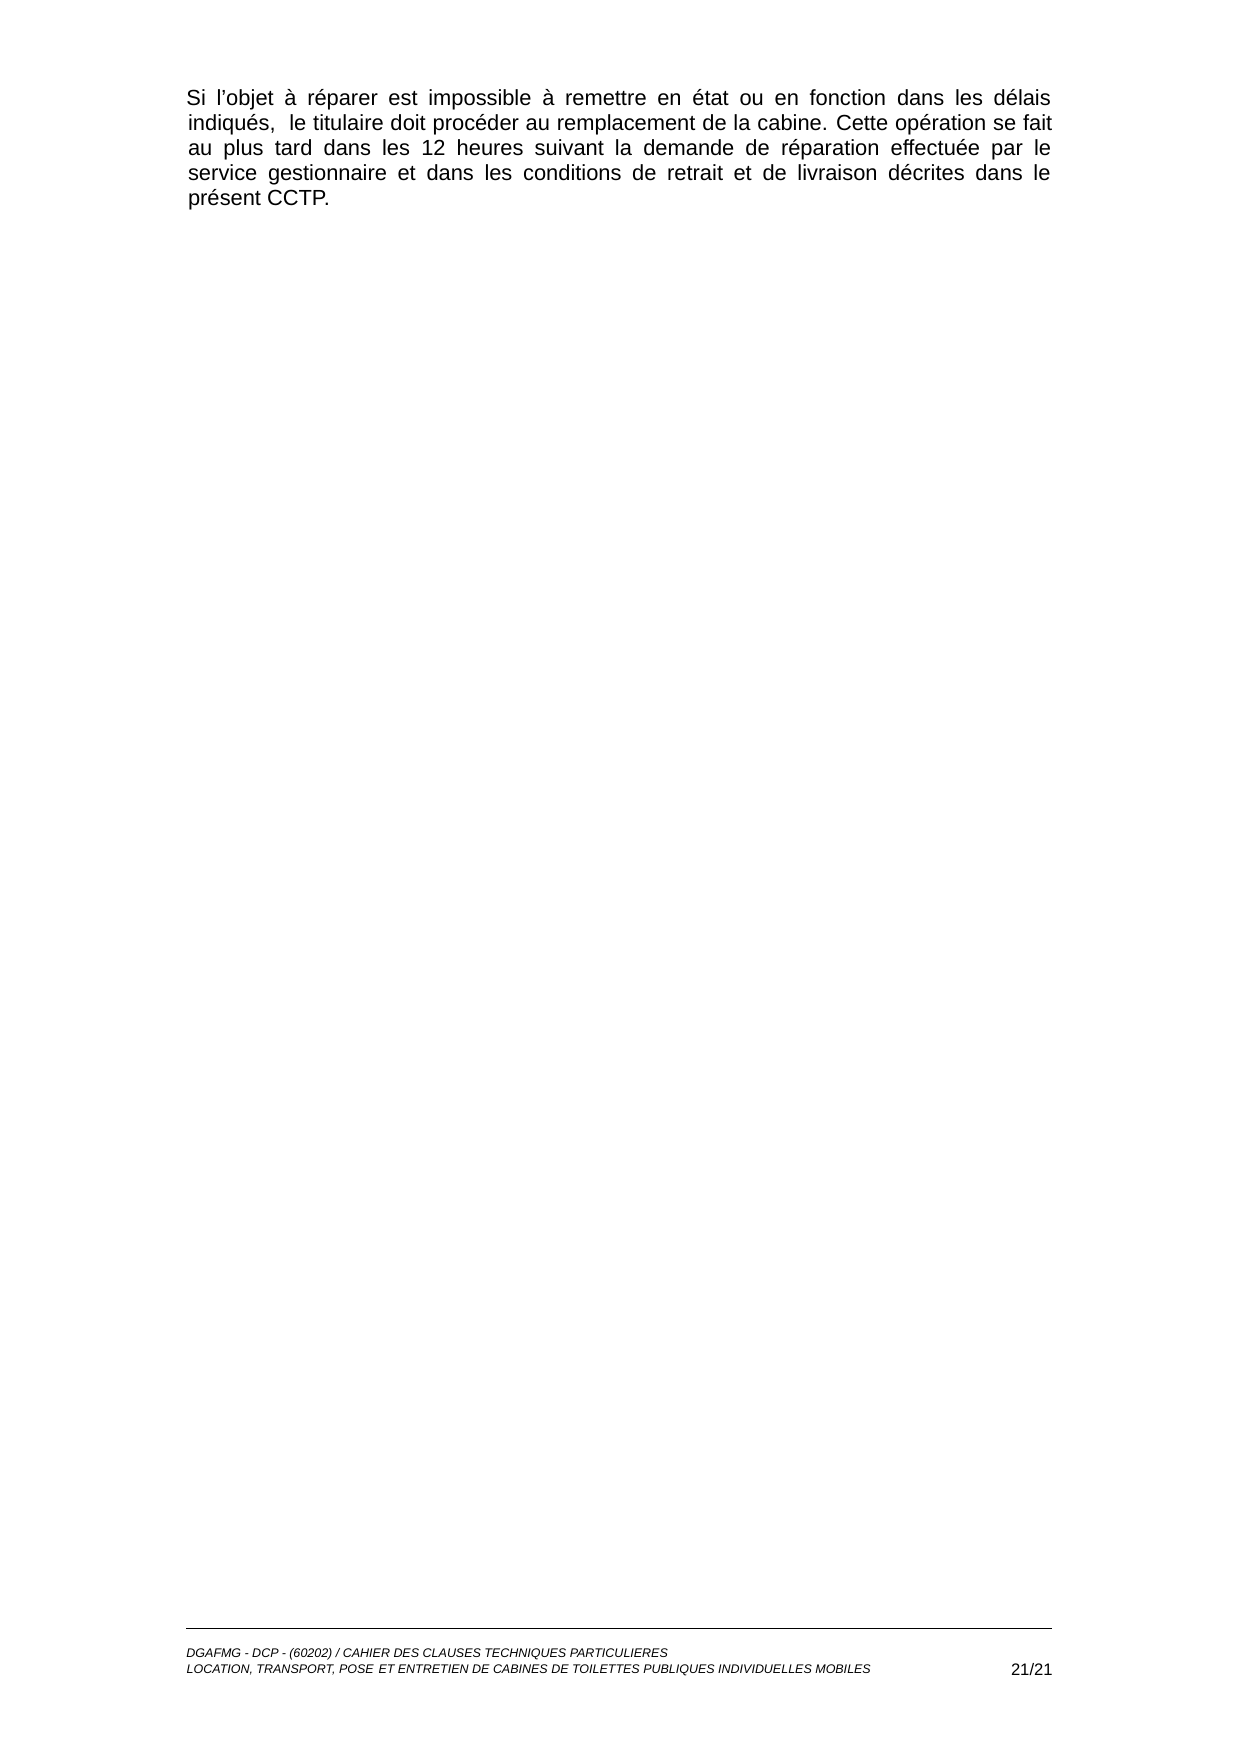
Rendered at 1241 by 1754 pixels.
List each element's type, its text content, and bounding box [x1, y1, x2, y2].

text Si l’objet à réparer est impossible à remettre en état ou en fonction dans les délais indiqués, le titulaire doit procéder au remplacement de la cabine. Cette opération se fait au plus tard dans les 12 heures suivant la demande de réparation effectuée par le service gestionnaire et dans les conditions de retrait et de livraison décrites dans le présent CCTP. [186, 84, 1052, 210]
